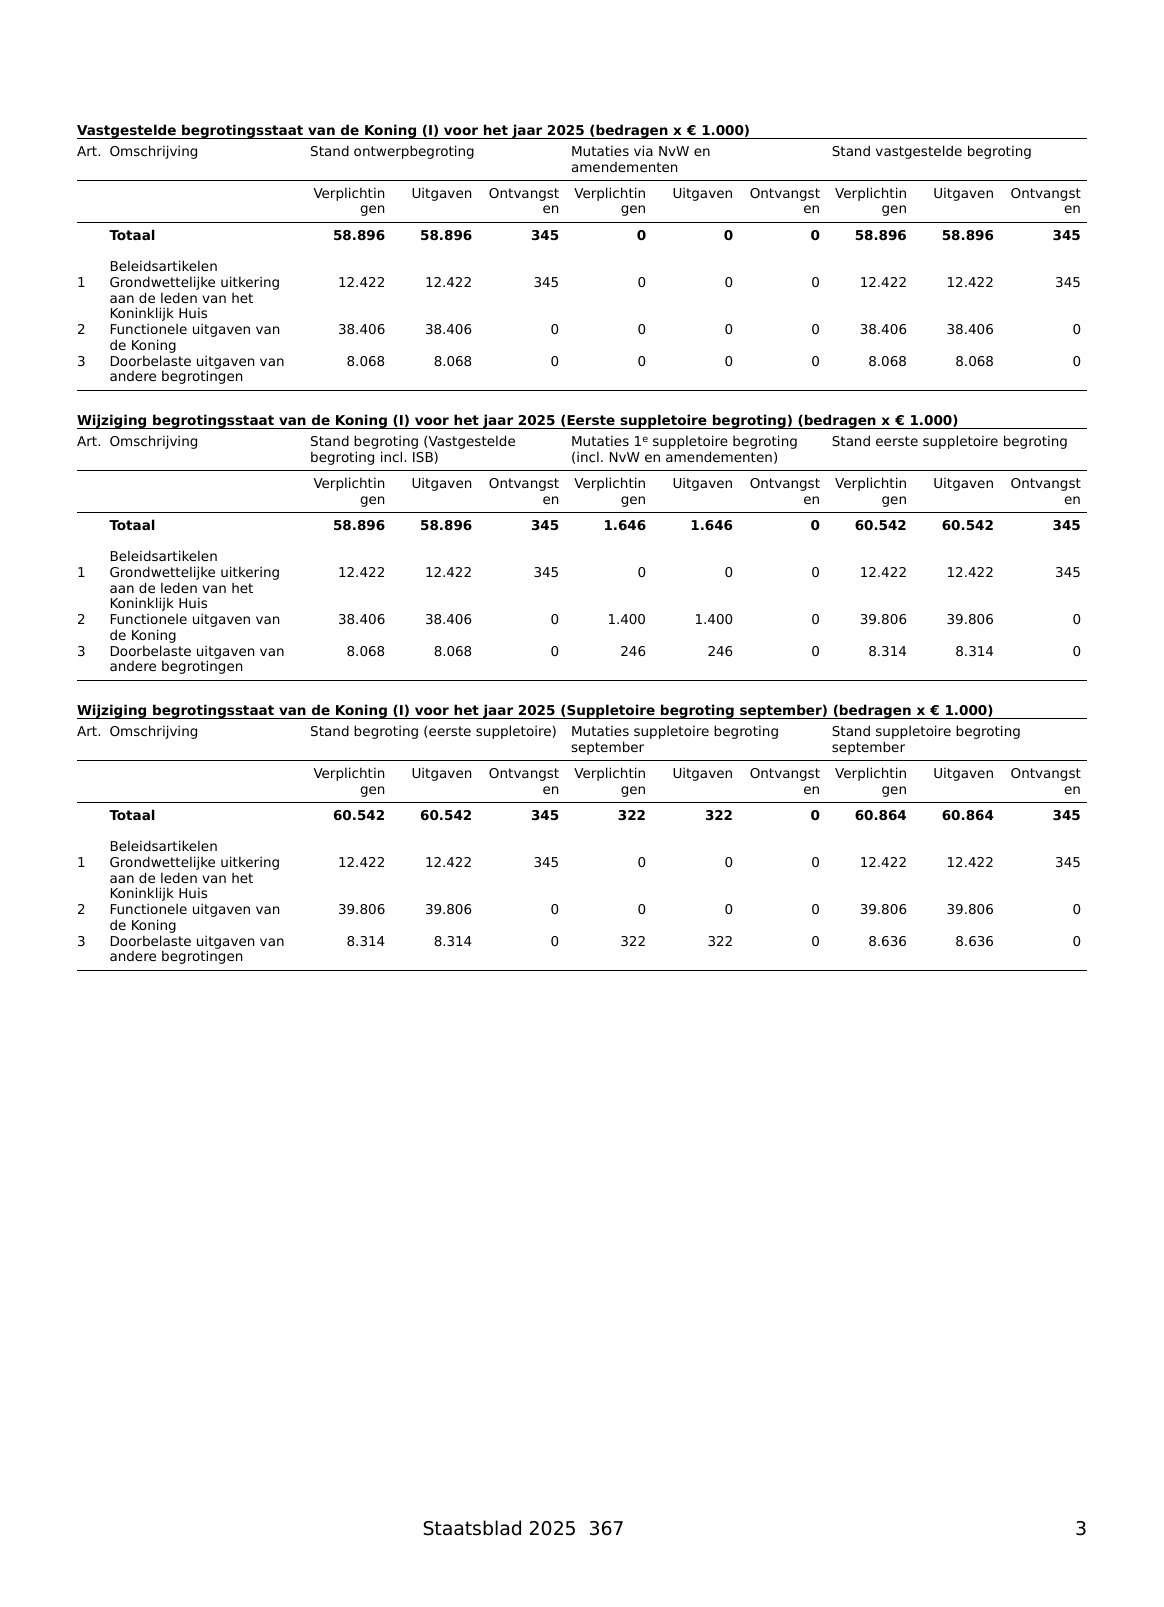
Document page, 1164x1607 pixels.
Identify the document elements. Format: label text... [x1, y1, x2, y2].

table_cell 0 [478, 644, 565, 679]
table_cell [304, 839, 391, 855]
table_cell 12.422 [913, 855, 1000, 902]
table_cell Mutaties suppletoire begroting september [565, 719, 826, 760]
table_cell 12.422 [304, 275, 391, 322]
table_cell 39.806 [304, 902, 391, 933]
table_cell 8.314 [304, 934, 391, 970]
table_cell Totaal [104, 513, 304, 533]
table_cell 8.314 [913, 644, 1000, 679]
table_cell Verplichtingen [565, 471, 652, 512]
table_cell Uitgaven [652, 471, 739, 512]
table_cell 0 [739, 223, 826, 243]
table_cell [565, 533, 652, 549]
table_cell Uitgaven [913, 471, 1000, 512]
table_header Wijziging begrotingsstaat van de Koning (I) voor het jaar 2025 (Eerste suppletoire begroting) (bedragen x € 1.000) [77, 413, 1087, 428]
table_cell 0 [1000, 322, 1087, 353]
table_cell [391, 549, 478, 565]
table_cell Stand begroting (Vastgestelde begroting incl. ISB) [304, 429, 565, 470]
table_cell 12.422 [304, 565, 391, 612]
table_cell [104, 761, 304, 802]
table_cell Beleidsartikelen [104, 259, 304, 275]
table_cell 12.422 [391, 275, 478, 322]
table_cell Grondwettelijke uitkering aan de leden van het Koninklijk Huis [104, 275, 304, 322]
table_cell Uitgaven [391, 761, 478, 802]
table_cell Verplichtingen [565, 181, 652, 222]
table_cell [104, 243, 304, 259]
table_cell Art. [77, 719, 103, 760]
table_cell 39.806 [913, 612, 1000, 643]
table_cell 0 [1000, 934, 1087, 970]
table_cell [652, 549, 739, 565]
table_cell 38.406 [391, 322, 478, 353]
table_cell 12.422 [826, 565, 913, 612]
table_cell 58.896 [913, 223, 1000, 243]
table_cell 345 [478, 275, 565, 322]
table_cell Ontvangsten [1000, 471, 1087, 512]
table_cell Verplichtingen [826, 471, 913, 512]
table_cell 322 [565, 803, 652, 823]
table_cell 1.400 [652, 612, 739, 643]
table_cell [77, 761, 103, 802]
table_cell [652, 824, 739, 839]
table_cell 8.636 [913, 934, 1000, 970]
table_cell [77, 259, 103, 275]
table_cell [77, 839, 103, 855]
table_header Vastgestelde begrotingsstaat van de Koning (I) voor het jaar 2025 (bedragen x € 1.000) [77, 122, 1087, 138]
table_cell 8.068 [913, 353, 1000, 389]
table_cell 12.422 [826, 275, 913, 322]
table_cell [104, 471, 304, 512]
table_cell [913, 839, 1000, 855]
table_cell 0 [739, 902, 826, 933]
table_cell 38.406 [304, 612, 391, 643]
table_cell 0 [739, 803, 826, 823]
table_cell Uitgaven [913, 181, 1000, 222]
table_cell Uitgaven [391, 181, 478, 222]
table_cell 322 [652, 934, 739, 970]
table_cell 12.422 [913, 275, 1000, 322]
table_cell 12.422 [913, 565, 1000, 612]
table_cell [826, 824, 913, 839]
table_cell Doorbelaste uitgaven van andere begrotingen [104, 934, 304, 970]
table_cell 8.636 [826, 934, 913, 970]
table_cell [1000, 839, 1087, 855]
table_cell [826, 533, 913, 549]
table_cell 0 [739, 322, 826, 353]
table_cell [77, 223, 103, 243]
table_cell 0 [1000, 353, 1087, 389]
table_cell [739, 533, 826, 549]
table_cell 345 [478, 565, 565, 612]
table_cell 3 [77, 934, 103, 970]
table_cell 12.422 [391, 855, 478, 902]
table_cell 0 [739, 934, 826, 970]
table_cell [77, 513, 103, 533]
table_cell Stand begroting (eerste suppletoire) [304, 719, 565, 760]
table_cell 39.806 [826, 612, 913, 643]
table_cell 246 [565, 644, 652, 679]
table_cell 8.068 [304, 353, 391, 389]
table_cell [826, 549, 913, 565]
table_cell 0 [652, 223, 739, 243]
table_cell [391, 824, 478, 839]
table_cell Verplichtingen [826, 181, 913, 222]
table_cell 38.406 [826, 322, 913, 353]
table_cell 60.864 [826, 803, 913, 823]
table_cell 8.068 [391, 644, 478, 679]
table_cell [1000, 243, 1087, 259]
table_cell 345 [478, 803, 565, 823]
table_cell [391, 533, 478, 549]
table_cell Ontvangsten [478, 471, 565, 512]
table_cell Omschrijving [104, 719, 304, 760]
table_cell [739, 549, 826, 565]
table_cell [304, 549, 391, 565]
table_cell 322 [565, 934, 652, 970]
table_cell 0 [739, 513, 826, 533]
table_cell Stand vastgestelde begroting [826, 139, 1087, 180]
table_cell [391, 839, 478, 855]
table_cell [913, 533, 1000, 549]
table_cell [565, 549, 652, 565]
table_cell [565, 259, 652, 275]
table_cell [77, 824, 103, 839]
table_cell [1000, 549, 1087, 565]
table_cell 60.542 [913, 513, 1000, 533]
table_cell 39.806 [391, 902, 478, 933]
table_cell 12.422 [826, 855, 913, 902]
table_cell Totaal [104, 223, 304, 243]
table_cell 58.896 [826, 223, 913, 243]
table_cell Mutaties 1e suppletoire begroting (incl. NvW en amendementen) [565, 429, 826, 470]
table_cell [739, 839, 826, 855]
table_cell 0 [652, 322, 739, 353]
table_cell [304, 533, 391, 549]
table_cell 0 [739, 353, 826, 389]
table_header Wijziging begrotingsstaat van de Koning (I) voor het jaar 2025 (Suppletoire begroting september) (bedragen x € 1.000) [77, 703, 1087, 718]
table_cell [826, 243, 913, 259]
table_cell 1 [77, 855, 103, 902]
table_cell 0 [565, 855, 652, 902]
table_cell 3 [77, 644, 103, 679]
table_cell 345 [478, 223, 565, 243]
table_cell 0 [652, 902, 739, 933]
table_cell Ontvangsten [478, 761, 565, 802]
table_cell Functionele uitgaven van de Koning [104, 902, 304, 933]
table_cell 0 [478, 322, 565, 353]
table_cell [478, 259, 565, 275]
table_cell 1 [77, 565, 103, 612]
table_cell Stand eerste suppletoire begroting [826, 429, 1087, 470]
table_cell 0 [478, 934, 565, 970]
table_cell 0 [652, 275, 739, 322]
table_cell Beleidsartikelen [104, 549, 304, 565]
table_cell [478, 549, 565, 565]
table_cell 0 [1000, 644, 1087, 679]
table_cell [913, 259, 1000, 275]
table_cell Ontvangsten [739, 471, 826, 512]
table_cell 345 [1000, 223, 1087, 243]
table_cell [104, 181, 304, 222]
table_cell Stand ontwerpbegroting [304, 139, 565, 180]
table_cell [77, 803, 103, 823]
table_cell 1 [77, 275, 103, 322]
table_cell 0 [739, 644, 826, 679]
table_cell [1000, 259, 1087, 275]
table_cell [565, 243, 652, 259]
table_cell Ontvangsten [739, 181, 826, 222]
table_cell 39.806 [826, 902, 913, 933]
table_cell 58.896 [391, 223, 478, 243]
table_cell [77, 181, 103, 222]
table_cell 58.896 [304, 223, 391, 243]
table_cell Ontvangsten [1000, 761, 1087, 802]
table_cell 0 [1000, 902, 1087, 933]
table_cell 58.896 [304, 513, 391, 533]
table_cell Uitgaven [652, 181, 739, 222]
table_cell [1000, 533, 1087, 549]
table_cell Mutaties via NvW en amendementen [565, 139, 826, 180]
table_cell 12.422 [391, 565, 478, 612]
table_cell 0 [478, 612, 565, 643]
table_cell 60.542 [391, 803, 478, 823]
table_cell [565, 824, 652, 839]
table_cell [739, 243, 826, 259]
table_cell 1.400 [565, 612, 652, 643]
table_cell [739, 259, 826, 275]
table_cell [478, 824, 565, 839]
table_cell 0 [739, 275, 826, 322]
table_cell Functionele uitgaven van de Koning [104, 612, 304, 643]
table_cell Doorbelaste uitgaven van andere begrotingen [104, 644, 304, 679]
table_cell [1000, 824, 1087, 839]
table_cell [826, 839, 913, 855]
table_cell 8.068 [304, 644, 391, 679]
table_cell 322 [652, 803, 739, 823]
table_cell 345 [478, 855, 565, 902]
table_cell Uitgaven [652, 761, 739, 802]
table_cell 2 [77, 322, 103, 353]
table_cell [652, 243, 739, 259]
table_cell 0 [652, 565, 739, 612]
table_cell Art. [77, 429, 103, 470]
table_cell 60.864 [913, 803, 1000, 823]
table_cell 0 [478, 902, 565, 933]
table_cell 0 [739, 565, 826, 612]
table_cell Verplichtingen [826, 761, 913, 802]
table_cell 8.068 [826, 353, 913, 389]
table_cell [739, 824, 826, 839]
table_cell 60.542 [304, 803, 391, 823]
table_cell [304, 259, 391, 275]
table_cell 0 [565, 902, 652, 933]
table_cell 0 [565, 275, 652, 322]
table_cell Totaal [104, 803, 304, 823]
table_cell Ontvangsten [739, 761, 826, 802]
table_cell [77, 549, 103, 565]
table_cell 1.646 [565, 513, 652, 533]
table_cell 345 [1000, 275, 1087, 322]
table_cell 2 [77, 902, 103, 933]
table_cell 2 [77, 612, 103, 643]
table_cell [652, 533, 739, 549]
table_cell 0 [652, 855, 739, 902]
table_cell Verplichtingen [304, 181, 391, 222]
table_cell [104, 533, 304, 549]
table_cell 12.422 [304, 855, 391, 902]
table_cell 345 [1000, 513, 1087, 533]
table_cell 0 [565, 322, 652, 353]
table_cell Verplichtingen [565, 761, 652, 802]
table_cell Art. [77, 139, 103, 180]
table_cell 0 [739, 855, 826, 902]
table_cell [304, 824, 391, 839]
table_cell Omschrijving [104, 139, 304, 180]
table_cell [478, 533, 565, 549]
table_cell 38.406 [391, 612, 478, 643]
table_cell [826, 259, 913, 275]
table_cell 0 [565, 565, 652, 612]
table_cell 0 [739, 612, 826, 643]
table_cell 1.646 [652, 513, 739, 533]
table_cell Uitgaven [391, 471, 478, 512]
table_cell Verplichtingen [304, 761, 391, 802]
table_cell 8.314 [826, 644, 913, 679]
table_cell [478, 839, 565, 855]
table_cell 39.806 [913, 902, 1000, 933]
table_cell Beleidsartikelen [104, 839, 304, 855]
table_cell [77, 243, 103, 259]
table_cell [77, 533, 103, 549]
table_cell Grondwettelijke uitkering aan de leden van het Koninklijk Huis [104, 855, 304, 902]
table_cell [77, 471, 103, 512]
table_cell [478, 243, 565, 259]
table_cell [913, 243, 1000, 259]
table_cell 0 [1000, 612, 1087, 643]
table_cell Functionele uitgaven van de Koning [104, 322, 304, 353]
table_cell 0 [565, 223, 652, 243]
table_cell 345 [1000, 855, 1087, 902]
table_cell 345 [478, 513, 565, 533]
table_cell 8.314 [391, 934, 478, 970]
table_cell [304, 243, 391, 259]
table_cell [652, 259, 739, 275]
table_cell 3 [77, 353, 103, 389]
table_cell Ontvangsten [1000, 181, 1087, 222]
table_cell [565, 839, 652, 855]
table_cell Grondwettelijke uitkering aan de leden van het Koninklijk Huis [104, 565, 304, 612]
table_cell [652, 839, 739, 855]
table_cell Verplichtingen [304, 471, 391, 512]
table_cell Uitgaven [913, 761, 1000, 802]
table_cell Stand suppletoire begroting september [826, 719, 1087, 760]
table_cell 0 [478, 353, 565, 389]
table_cell 0 [652, 353, 739, 389]
table_cell 38.406 [304, 322, 391, 353]
table_cell 60.542 [826, 513, 913, 533]
table_cell 0 [565, 353, 652, 389]
table_cell 38.406 [913, 322, 1000, 353]
table_cell 246 [652, 644, 739, 679]
table_cell Doorbelaste uitgaven van andere begrotingen [104, 353, 304, 389]
table_cell [913, 549, 1000, 565]
table_cell 345 [1000, 565, 1087, 612]
table_cell [104, 824, 304, 839]
table_cell [391, 243, 478, 259]
table_cell [913, 824, 1000, 839]
table_cell [391, 259, 478, 275]
table_cell Omschrijving [104, 429, 304, 470]
table_cell 8.068 [391, 353, 478, 389]
table_cell 58.896 [391, 513, 478, 533]
table_cell 345 [1000, 803, 1087, 823]
table_cell Ontvangsten [478, 181, 565, 222]
